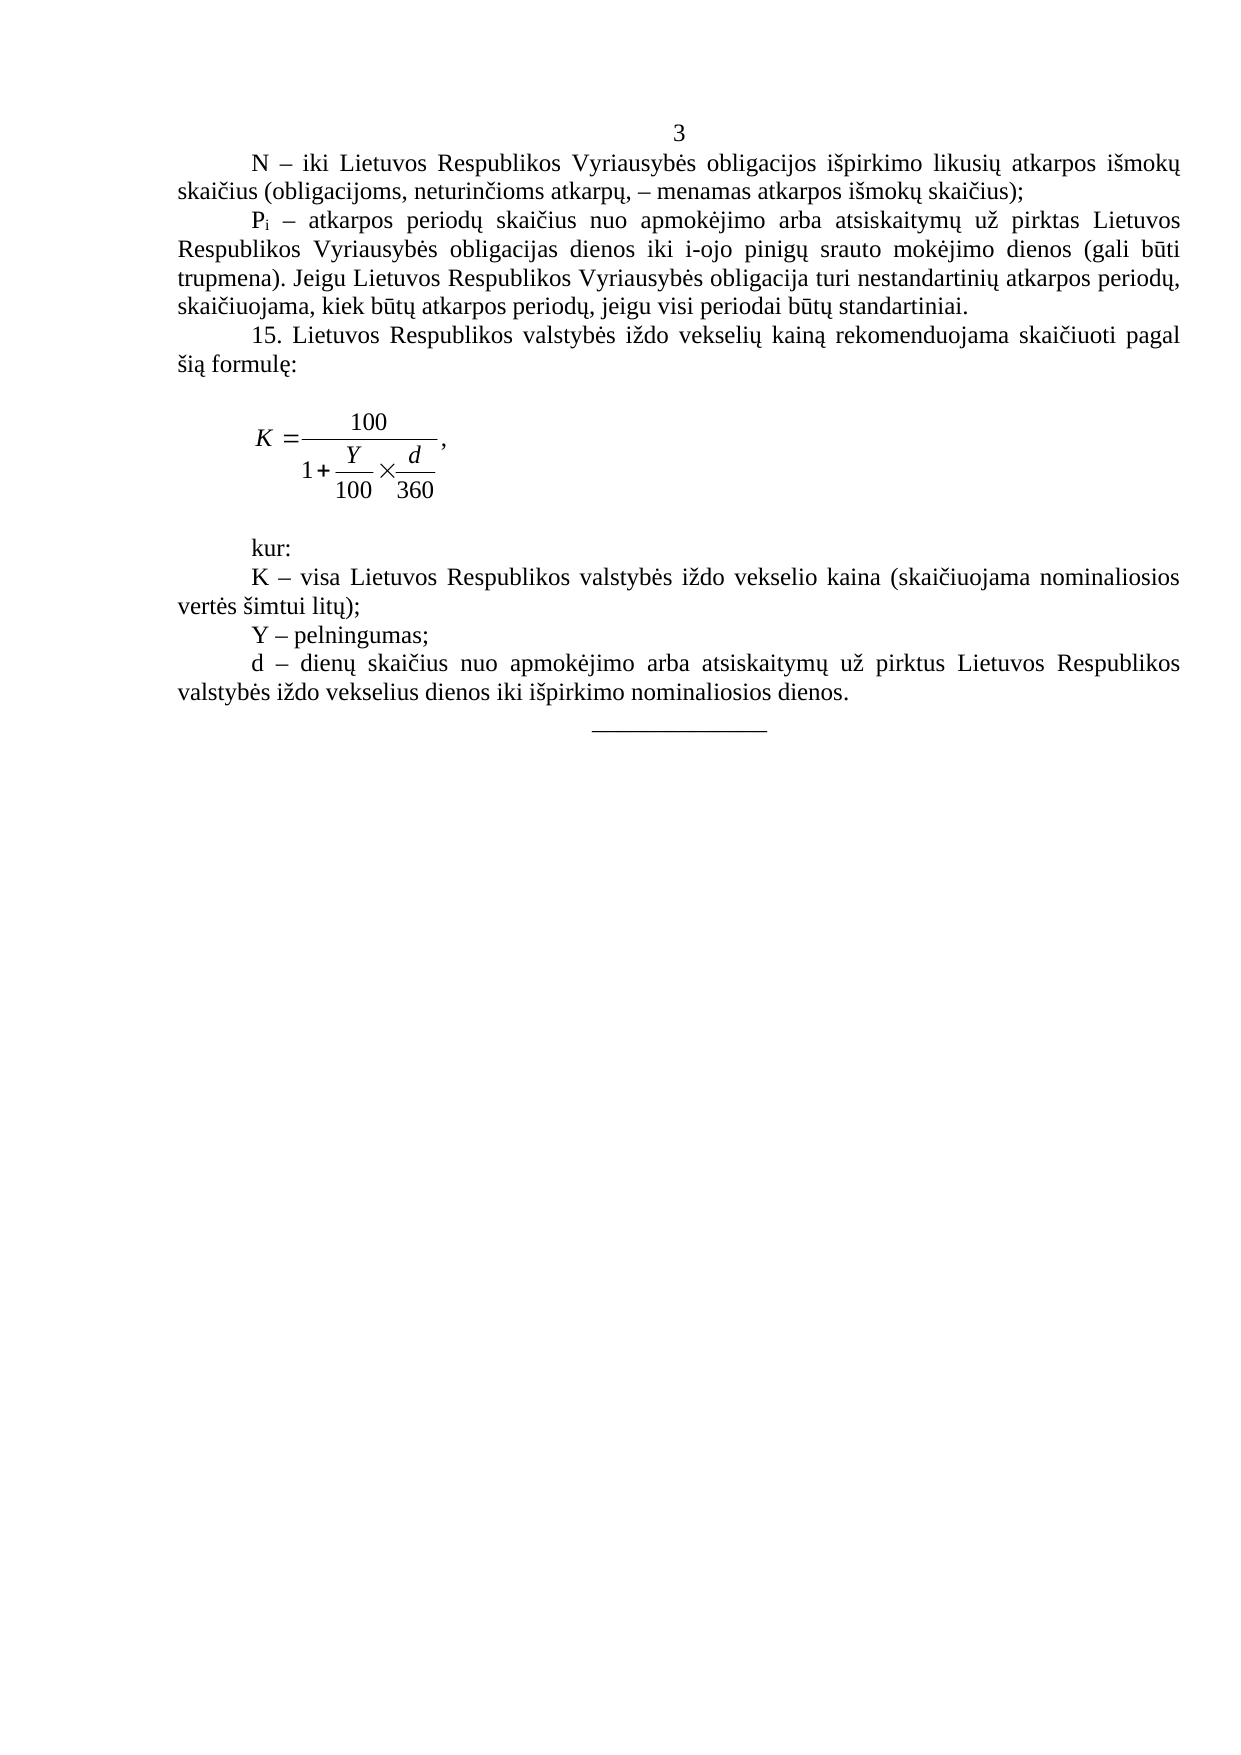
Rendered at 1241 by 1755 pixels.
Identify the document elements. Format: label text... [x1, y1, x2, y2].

text ______________ [177, 706, 1181, 735]
text d – dienų skaičius nuo apmokėjimo arba atsiskaitymų už pirktus Lietuvos Respublikos valstybės iždo vekselius dienos iki išpirkimo nominaliosios dienos. [177, 648, 1181, 706]
text kur: [177, 533, 1181, 562]
text Y – pelningumas; [177, 620, 1181, 648]
text 15. Lietuvos Respublikos valstybės iždo vekselių kainą rekomenduojama skaičiuoti pagal šią formulę: [177, 320, 1181, 378]
text Pi – atkarpos periodų skaičius nuo apmokėjimo arba atsiskaitymų už pirktas Lietuvos Respublikos Vyriausybės obligacijas dienos iki i-ojo pinigų srauto mokėjimo dienos (gali būti trupmena). Jeigu Lietuvos Respublikos Vyriausybės obligacija turi nestandartinių atkarpos periodų, skaičiuojama, kiek būtų atkarpos periodų, jeigu visi periodai būtų standartiniai. [177, 205, 1181, 320]
text N – iki Lietuvos Respublikos Vyriausybės obligacijos išpirkimo likusių atkarpos išmokų skaičius (obligacijoms, neturinčioms atkarpų, – menamas atkarpos išmokų skaičius); [177, 148, 1181, 205]
text K – visa Lietuvos Respublikos valstybės iždo vekselio kaina (skaičiuojama nominaliosios vertės šimtui litų); [177, 562, 1181, 620]
